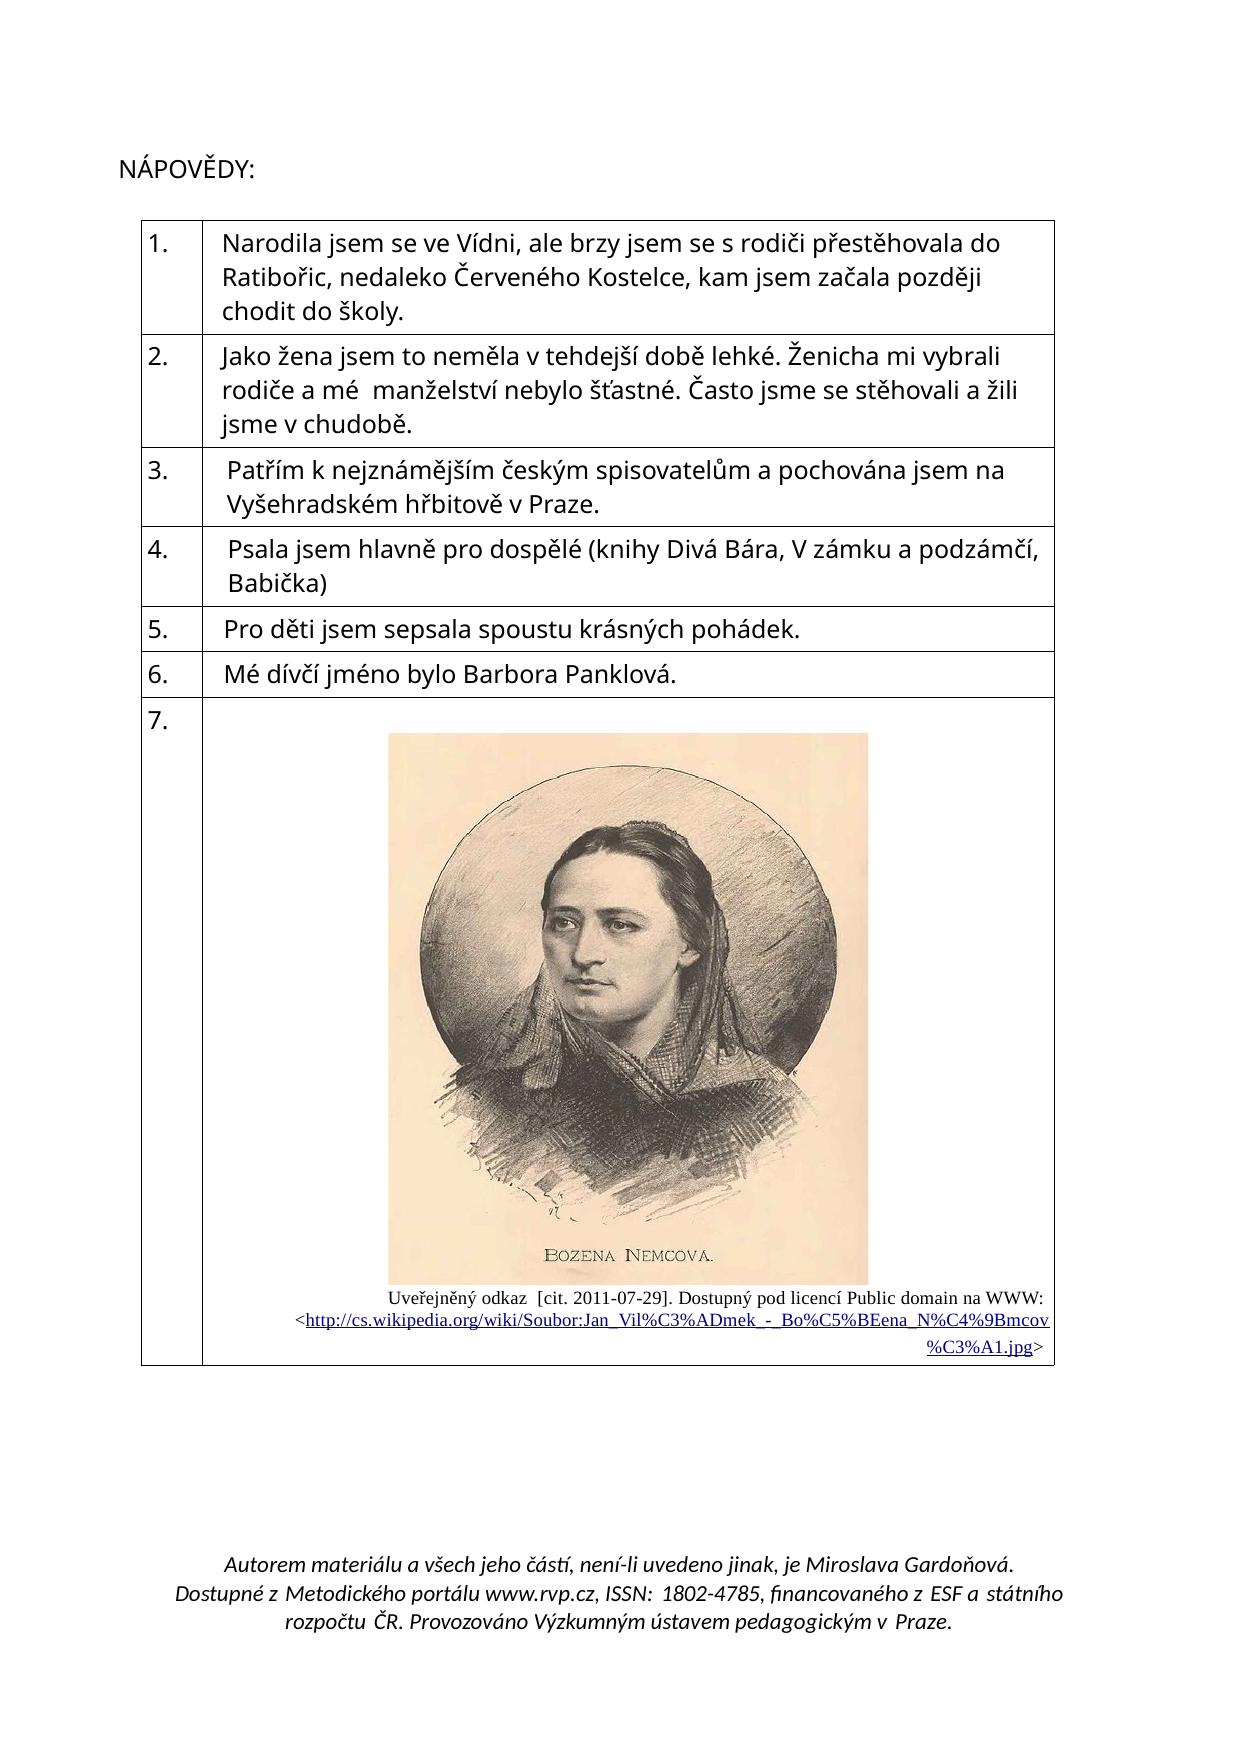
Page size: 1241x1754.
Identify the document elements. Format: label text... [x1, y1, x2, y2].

table_cell Uveřejněný odkaz [cit. 2011-07-29]. Dostupný pod licencí Public domain na WWW: <http://cs.wikipedia.org/wiki/Soubor:Jan_Vil%C3%ADmek_-_Bo%C5%BEena_N%C4%9Bmcov%C3%A1.jpg> [203, 1285, 1054, 1365]
table_header 1. [142, 221, 202, 333]
text NÁPOVĚDY: [118, 152, 1122, 186]
table_cell 2. [142, 335, 202, 447]
table_cell Pro děti jsem sepsala spoustu krásných pohádek. [203, 607, 1054, 651]
table_cell 6. [142, 652, 202, 697]
picture [388, 733, 869, 1285]
table_cell 4. [142, 527, 202, 606]
table_cell Psala jsem hlavně pro dospělé (knihy Divá Bára, V zámku a podzámčí, Babička) [203, 527, 1054, 606]
table_cell Patřím k nejznámějším českým spisovatelům a pochována jsem na Vyšehradském hřbitově v Praze. [203, 448, 1054, 526]
table_cell [203, 698, 1054, 1284]
table_cell Mé dívčí jméno bylo Barbora Panklová. [203, 652, 1054, 697]
table_cell Jako žena jsem to neměla v tehdejší době lehké. Ženicha mi vybrali rodiče a mé manželství nebylo šťastné. Často jsme se stěhovali a žili jsme v chudobě. [203, 335, 1054, 447]
table_cell 7. [142, 698, 202, 1365]
table_cell 3. [142, 448, 202, 526]
table_header Narodila jsem se ve Vídni, ale brzy jsem se s rodiči přestěhovala do Ratibořic, nedaleko Červeného Kostelce, kam jsem začala později chodit do školy. [203, 221, 1054, 333]
table_cell 5. [142, 607, 202, 651]
